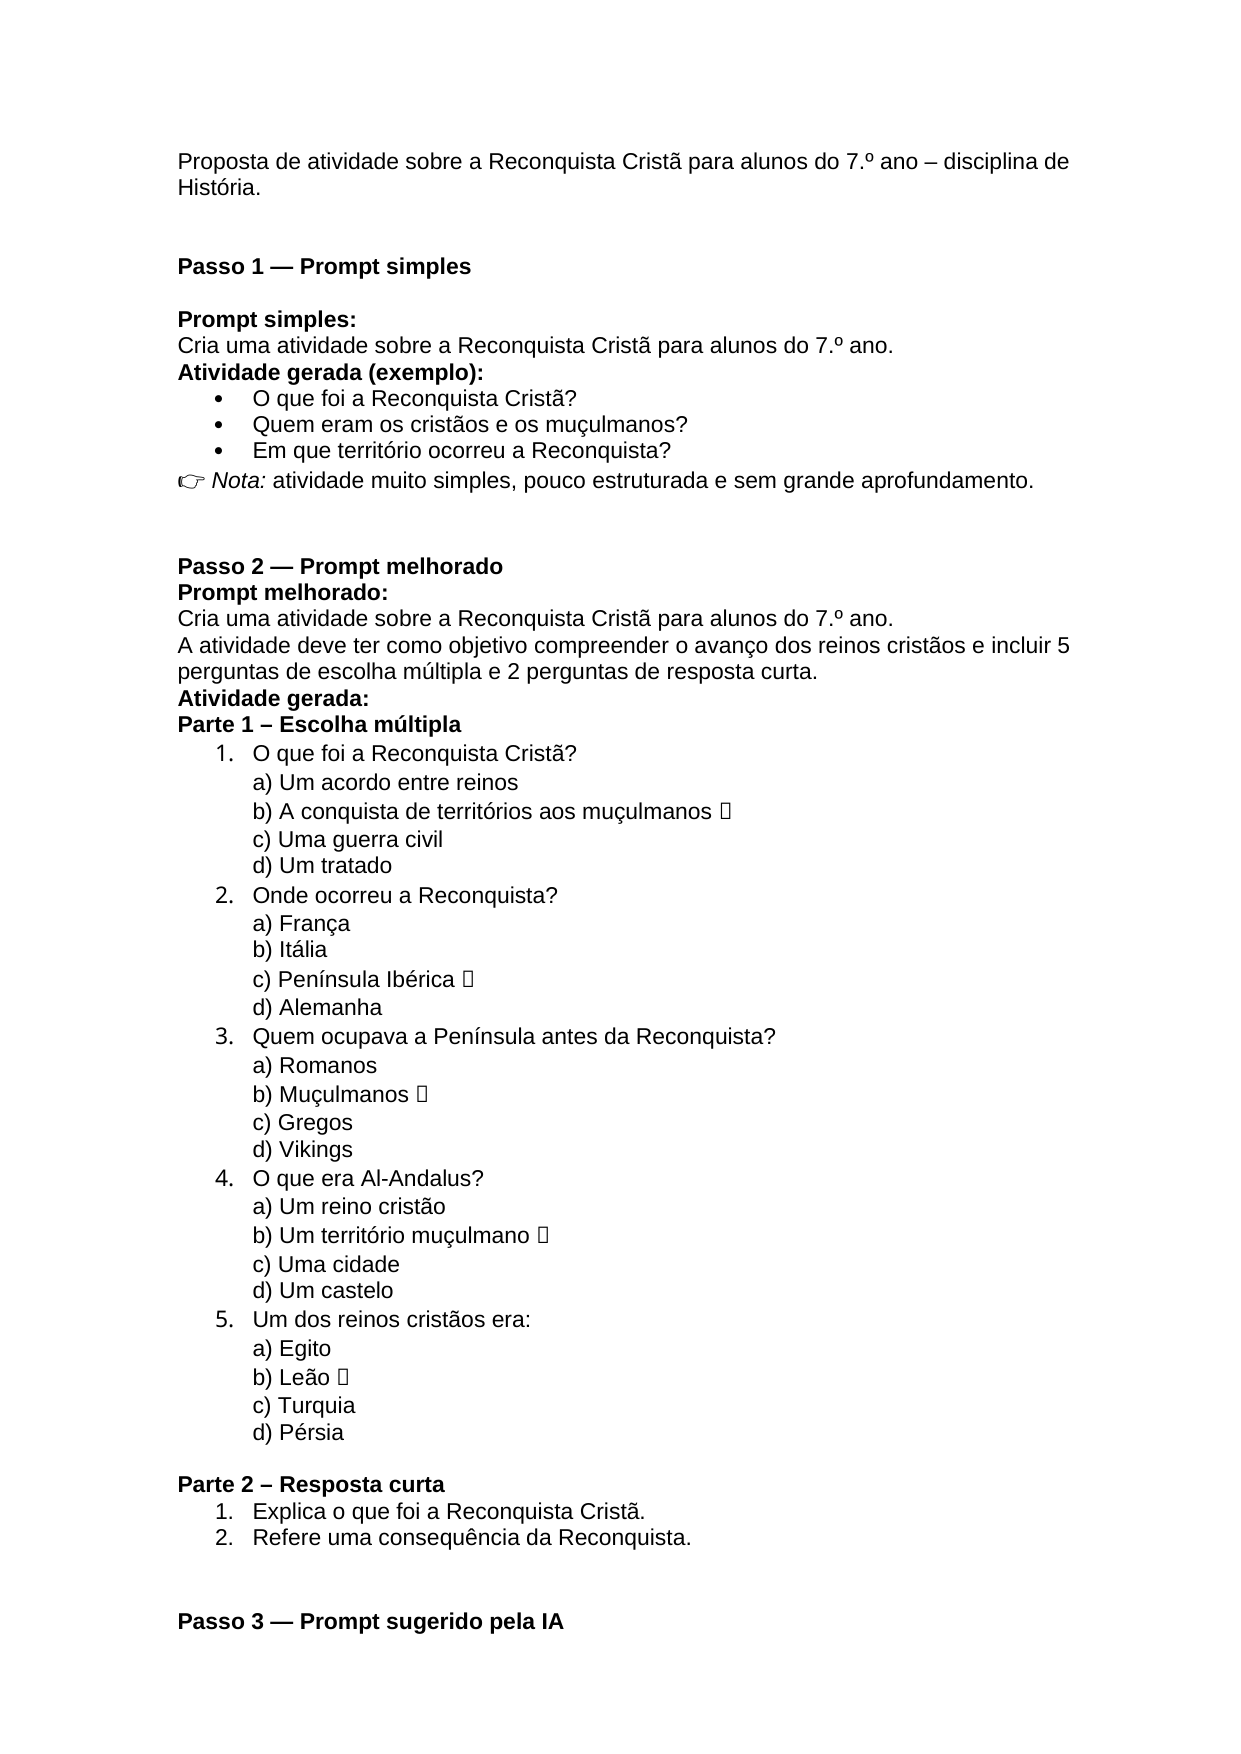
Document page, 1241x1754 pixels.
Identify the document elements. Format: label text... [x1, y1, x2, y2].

list Quem eram os cristãos e os muçulmanos? [215, 411, 1093, 437]
text Passo 3 — Prompt sugerido pela IA [177, 1608, 1093, 1634]
list Um dos reinos cristãos era: a) Egito b) Leão ✅ c) Turquia d) Pérsia [215, 1303, 1093, 1445]
text Parte 2 – Resposta curta [177, 1471, 1093, 1498]
text Passo 2 — Prompt melhorado [177, 553, 1093, 579]
text Atividade gerada (exemplo): [177, 358, 1093, 385]
text Cria uma atividade sobre a Reconquista Cristã para alunos do 7.º ano. A atividade deve ter como objetivo compreender o avanço dos reinos cristãos e incluir 5 perguntas de escolha múltipla e 2 perguntas de resposta curta. [177, 605, 1093, 684]
list O que foi a Reconquista Cristã? [215, 385, 1093, 411]
list Em que território ocorreu a Reconquista? [215, 437, 1093, 464]
list Refere uma consequência da Reconquista. [215, 1524, 1093, 1550]
list O que foi a Reconquista Cristã? a) Um acordo entre reinos b) A conquista de territórios aos muçulmanos ✅ c) Uma guerra civil d) Um tratado [215, 737, 1093, 879]
text Atividade gerada: [177, 684, 1093, 711]
text Passo 1 — Prompt simples [177, 253, 1093, 279]
text Parte 1 – Escolha múltipla [177, 711, 1093, 737]
list O que era Al-Andalus? a) Um reino cristão b) Um território muçulmano ✅ c) Uma cidade d) Um castelo [215, 1162, 1093, 1303]
text Prompt simples: [177, 306, 1093, 332]
list Quem ocupava a Península antes da Reconquista? a) Romanos b) Muçulmanos ✅ c) Gregos d) Vikings [215, 1020, 1093, 1162]
text Cria uma atividade sobre a Reconquista Cristã para alunos do 7.º ano. [177, 332, 1093, 358]
text Prompt melhorado: [177, 579, 1093, 605]
text 👉 Nota: atividade muito simples, pouco estruturada e sem grande aprofundamento. [177, 464, 1093, 495]
list Onde ocorreu a Reconquista? a) França b) Itália c) Península Ibérica ✅ d) Alemanha [215, 879, 1093, 1020]
text Proposta de atividade sobre a Reconquista Cristã para alunos do 7.º ano – disciplina de História. [177, 148, 1093, 200]
list Explica o que foi a Reconquista Cristã. [215, 1498, 1093, 1524]
